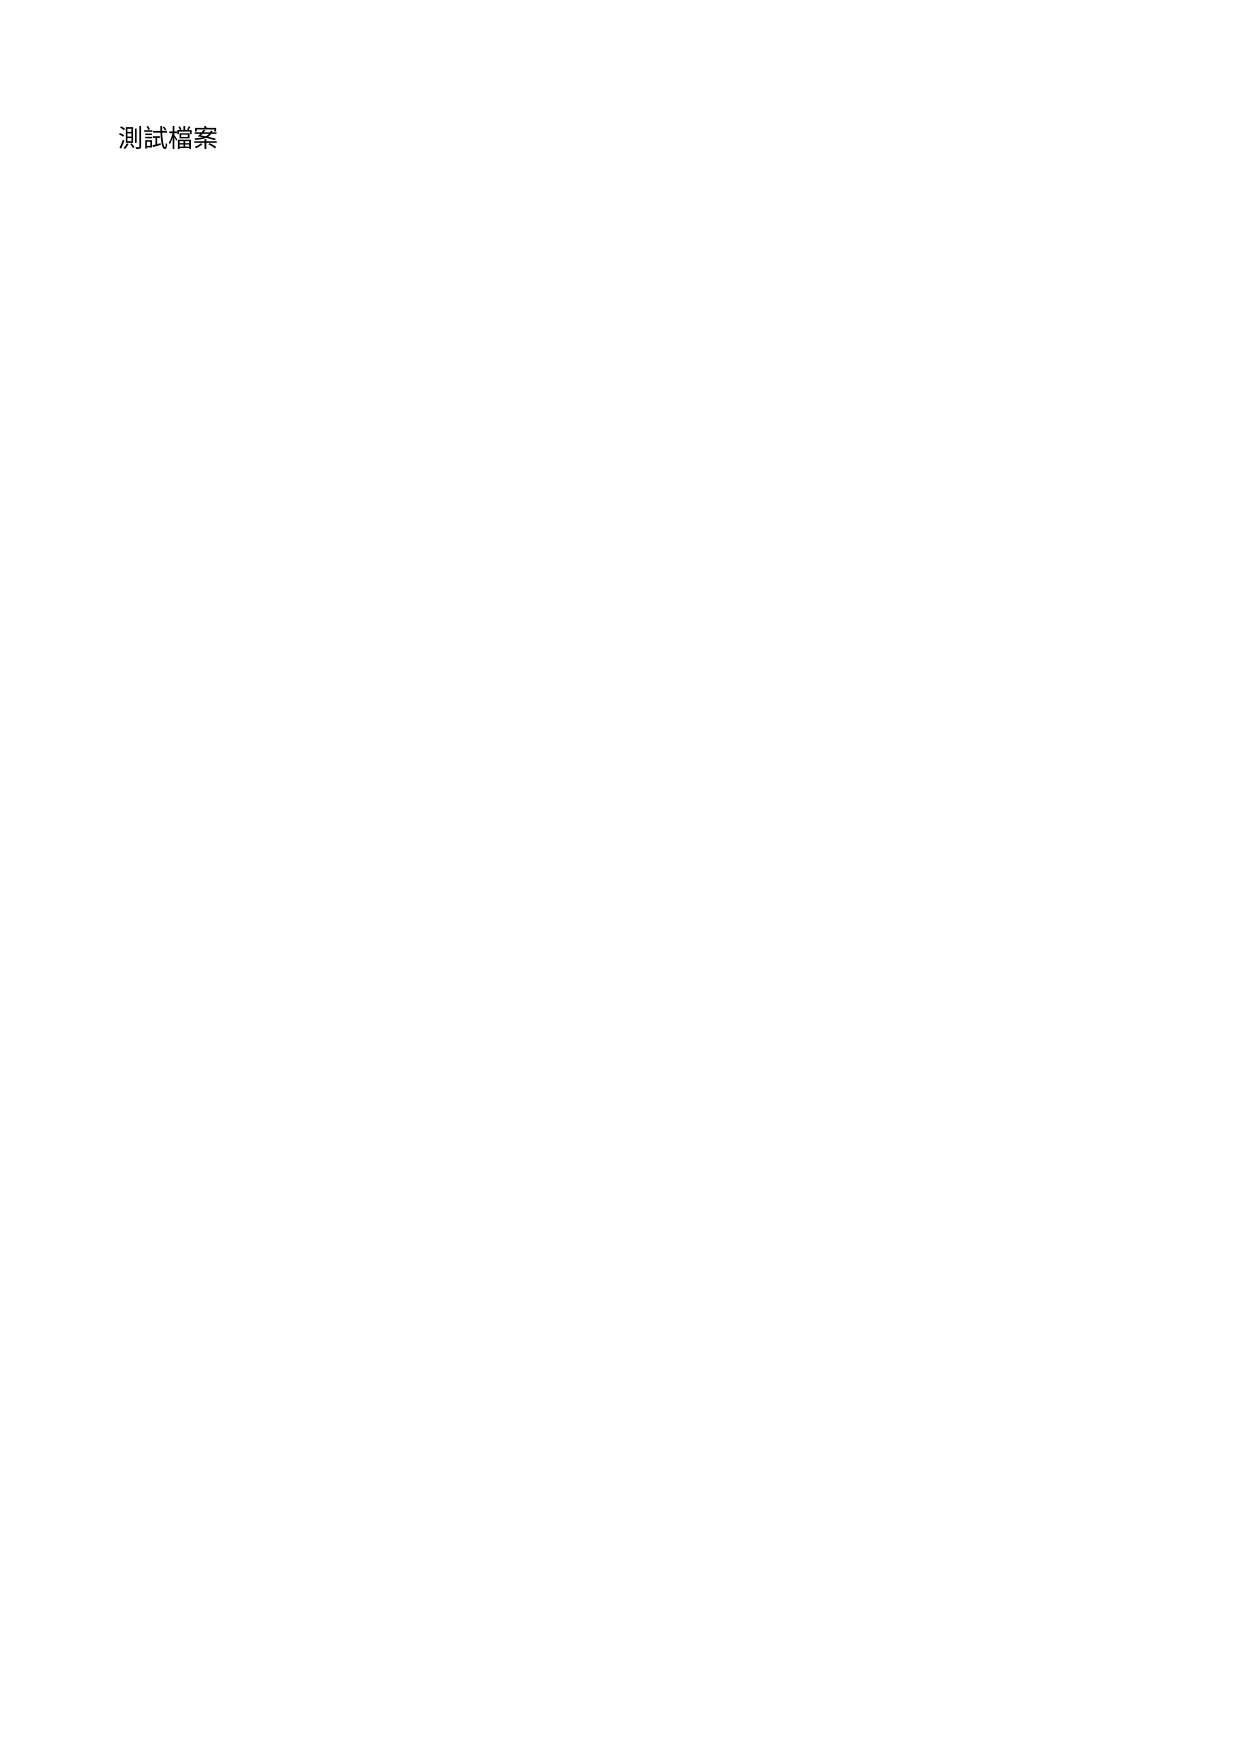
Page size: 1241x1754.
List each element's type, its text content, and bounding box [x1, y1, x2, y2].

text 測試檔案 [118, 118, 1122, 154]
